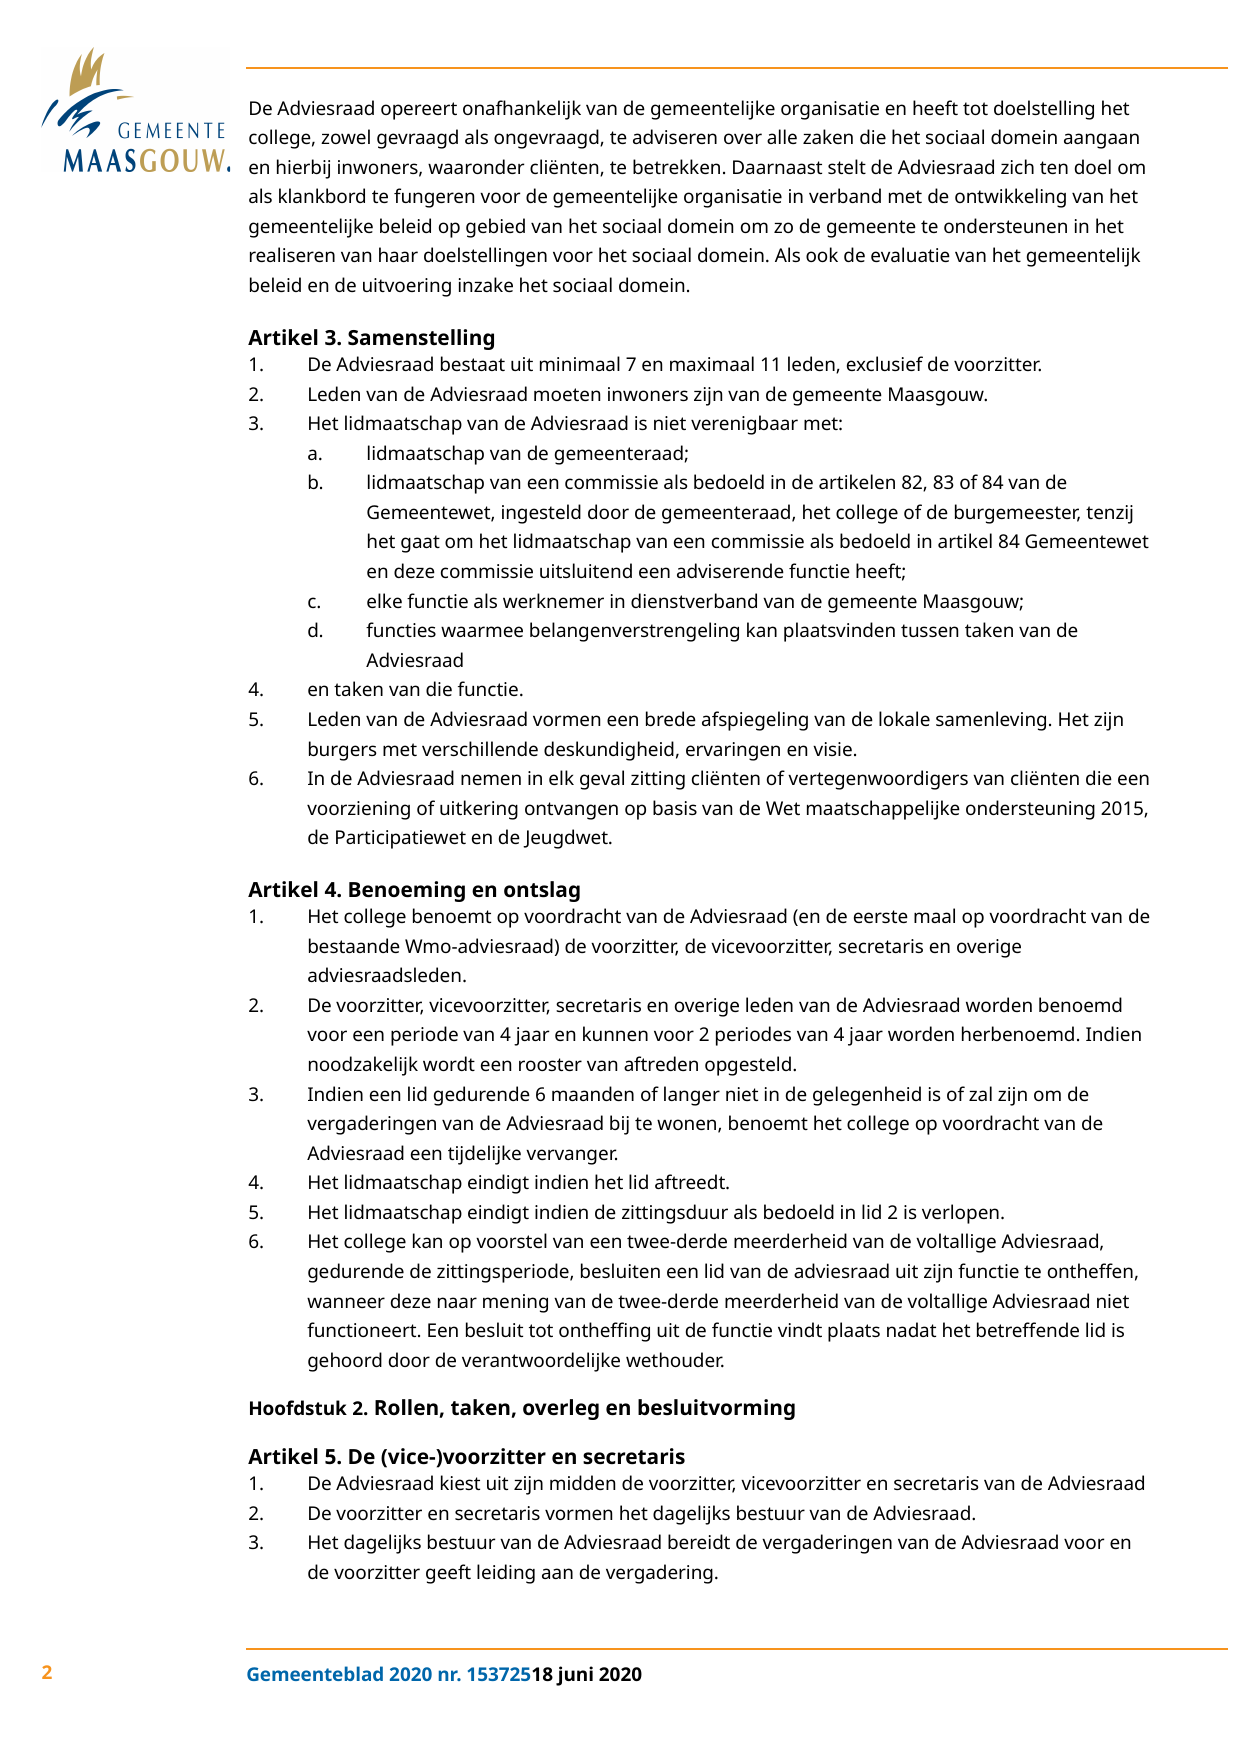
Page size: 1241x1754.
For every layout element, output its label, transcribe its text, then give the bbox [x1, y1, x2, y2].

list De voorzitter en secretaris vormen het dagelijks bestuur van de Adviesraad. [248, 1500, 1152, 1526]
picture [41, 47, 231, 172]
text Artikel 5. De (vice-)voorzitter en secretaris [248, 1442, 1152, 1470]
list Het lidmaatschap van de Adviesraad is niet verenigbaar met: [248, 410, 1152, 436]
list Het dagelijks bestuur van de Adviesraad bereidt de vergaderingen van de Adviesraad voor en de voorzitter geeft leiding aan de vergadering. [248, 1529, 1152, 1585]
list De voorzitter, vicevoorzitter, secretaris en overige leden van de Adviesraad worden benoemd voor een periode van 4 jaar en kunnen voor 2 periodes van 4 jaar worden herbenoemd. Indien noodzakelijk wordt een rooster van aftreden opgesteld. [248, 992, 1152, 1077]
list Leden van de Adviesraad vormen een brede afspiegeling van de lokale samenleving. Het zijn burgers met verschillende deskundigheid, ervaringen en visie. [248, 706, 1152, 761]
text Artikel 4. Benoeming en ontslag [248, 875, 1152, 903]
list Het college benoemt op voordracht van de Adviesraad (en de eerste maal op voordracht van de bestaande Wmo-adviesraad) de voorzitter, de vicevoorzitter, secretaris en overige adviesraadsleden. [248, 903, 1152, 988]
list Leden van de Adviesraad moeten inwoners zijn van de gemeente Maasgouw. [248, 381, 1152, 406]
list Het lidmaatschap eindigt indien het lid aftreedt. [248, 1169, 1152, 1195]
list Indien een lid gedurende 6 maanden of langer niet in de gelegenheid is of zal zijn om de vergaderingen van de Adviesraad bij te wonen, benoemt het college op voordracht van de Adviesraad een tijdelijke vervanger. [248, 1081, 1152, 1166]
list De Adviesraad bestaat uit minimaal 7 en maximaal 11 leden, exclusief de voorzitter. [248, 351, 1152, 377]
list functies waarmee belangenverstrengeling kan plaatsvinden tussen taken van de Adviesraad [307, 617, 1152, 673]
list lidmaatschap van de gemeenteraad; [307, 440, 1152, 466]
list elke functie als werknemer in dienstverband van de gemeente Maasgouw; [307, 588, 1152, 613]
text Hoofdstuk 2. Rollen, taken, overleg en besluitvorming [248, 1393, 1152, 1421]
text Artikel 3. Samenstelling [248, 323, 1152, 351]
list Het lidmaatschap eindigt indien de zittingsduur als bedoeld in lid 2 is verlopen. [248, 1199, 1152, 1225]
text De Adviesraad opereert onafhankelijk van de gemeentelijke organisatie en heeft tot doelstelling het college, zowel gevraagd als ongevraagd, te adviseren over alle zaken die het sociaal domein aangaan en hierbij inwoners, waaronder cliënten, te betrekken. Daarnaast stelt de Adviesraad zich ten doel om als klankbord te fungeren voor de gemeentelijke organisatie in verband met de ontwikkeling van het gemeentelijke beleid op gebied van het sociaal domein om zo de gemeente te ondersteunen in het realiseren van haar doelstellingen voor het sociaal domein. Als ook de evaluatie van het gemeentelijk beleid en de uitvoering inzake het sociaal domein. [248, 95, 1152, 298]
list Het college kan op voorstel van een twee-derde meerderheid van de voltallige Adviesraad, gedurende de zittingsperiode, besluiten een lid van de adviesraad uit zijn functie te ontheffen, wanneer deze naar mening van de twee-derde meerderheid van de voltallige Adviesraad niet functioneert. Een besluit tot ontheffing uit de functie vindt plaats nadat het betreffende lid is gehoord door de verantwoordelijke wethouder. [248, 1229, 1152, 1373]
list In de Adviesraad nemen in elk geval zitting cliënten of vertegenwoordigers van cliënten die een voorziening of uitkering ontvangen op basis van de Wet maatschappelijke ondersteuning 2015, de Participatiewet en de Jeugdwet. [248, 765, 1152, 850]
list lidmaatschap van een commissie als bedoeld in de artikelen 82, 83 of 84 van de Gemeentewet, ingesteld door de gemeenteraad, het college of de burgemeester, tenzij het gaat om het lidmaatschap van een commissie als bedoeld in artikel 84 Gemeentewet en deze commissie uitsluitend een adviserende functie heeft; [307, 469, 1152, 584]
list en taken van die functie. [248, 677, 1152, 702]
list De Adviesraad kiest uit zijn midden de voorzitter, vicevoorzitter en secretaris van de Adviesraad [248, 1470, 1152, 1496]
